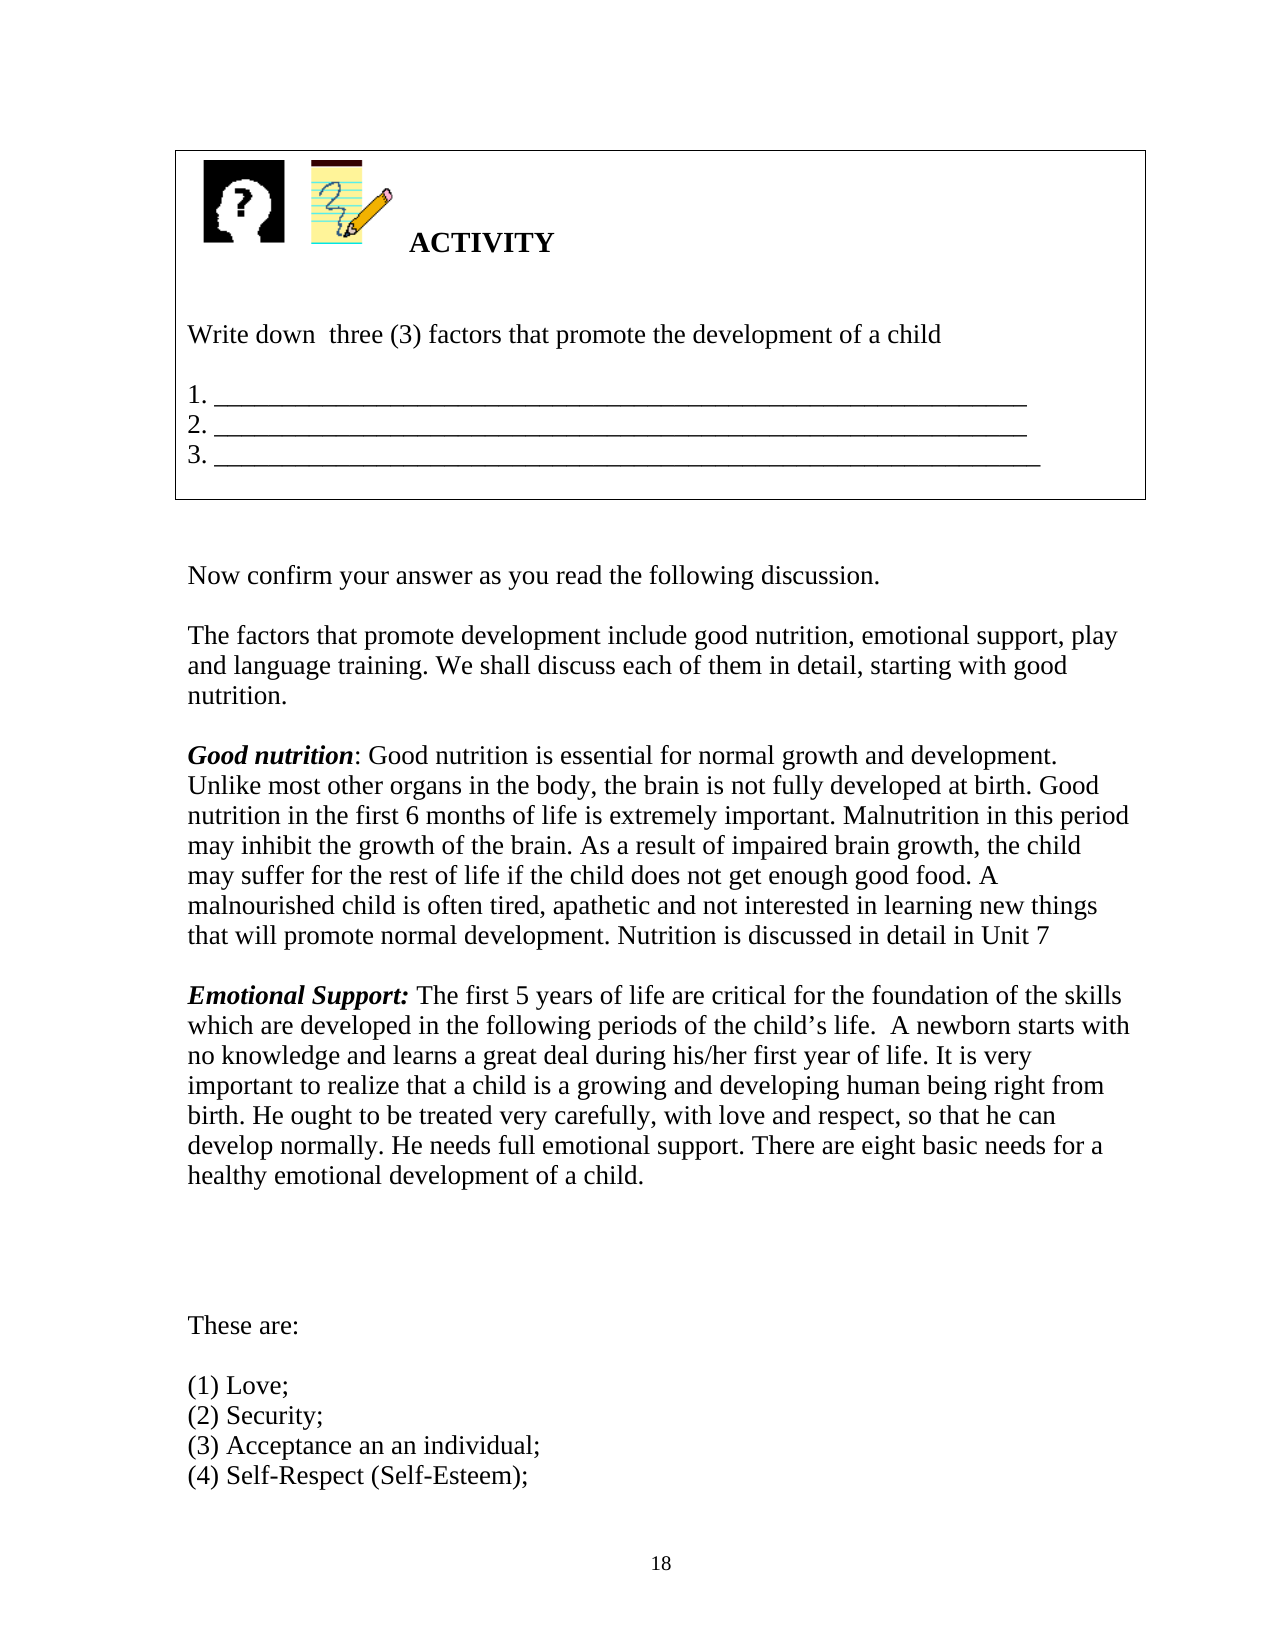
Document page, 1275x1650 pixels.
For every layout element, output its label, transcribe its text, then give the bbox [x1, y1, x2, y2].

text The factors that promote development include good nutrition, emotional support, play and language training. We shall discuss each of them in detail, starting with good nutrition. [187, 620, 1134, 710]
text (2) Security; [187, 1400, 1134, 1430]
text These are: [187, 1310, 1134, 1340]
text (1) Love; [187, 1370, 1134, 1400]
text (3) Acceptance an an individual; [187, 1430, 1134, 1460]
text (4) Self-Respect (Self-Esteem); [187, 1460, 1134, 1490]
text Emotional Support: The first 5 years of life are critical for the foundation of the skills which are developed in the following periods of the child’s life. A newborn starts with no knowledge and learns a great deal during his/her first year of life. It is very important to realize that a child is a growing and developing human being right from birth. He ought to be treated very carefully, with love and respect, so that he can develop normally. He needs full emotional support. There are eight basic needs for a healthy emotional development of a child. [187, 980, 1134, 1190]
table_header ACTIVITY Write down three (3) factors that promote the development of a child 1. ____________________________________________________________ 2. ____________________________________________________________ 3. _____________________________________________________________ [176, 151, 1145, 499]
picture [203, 160, 393, 244]
text Now confirm your answer as you read the following discussion. [187, 560, 1134, 590]
text Good nutrition: Good nutrition is essential for normal growth and development. Unlike most other organs in the body, the brain is not fully developed at birth. Good nutrition in the first 6 months of life is extremely important. Malnutrition in this period may inhibit the growth of the brain. As a result of impaired brain growth, the child may suffer for the rest of life if the child does not get enough good food. A malnourished child is often tired, apathetic and not interested in learning new things that will promote normal development. Nutrition is discussed in detail in Unit 7 [187, 740, 1134, 950]
